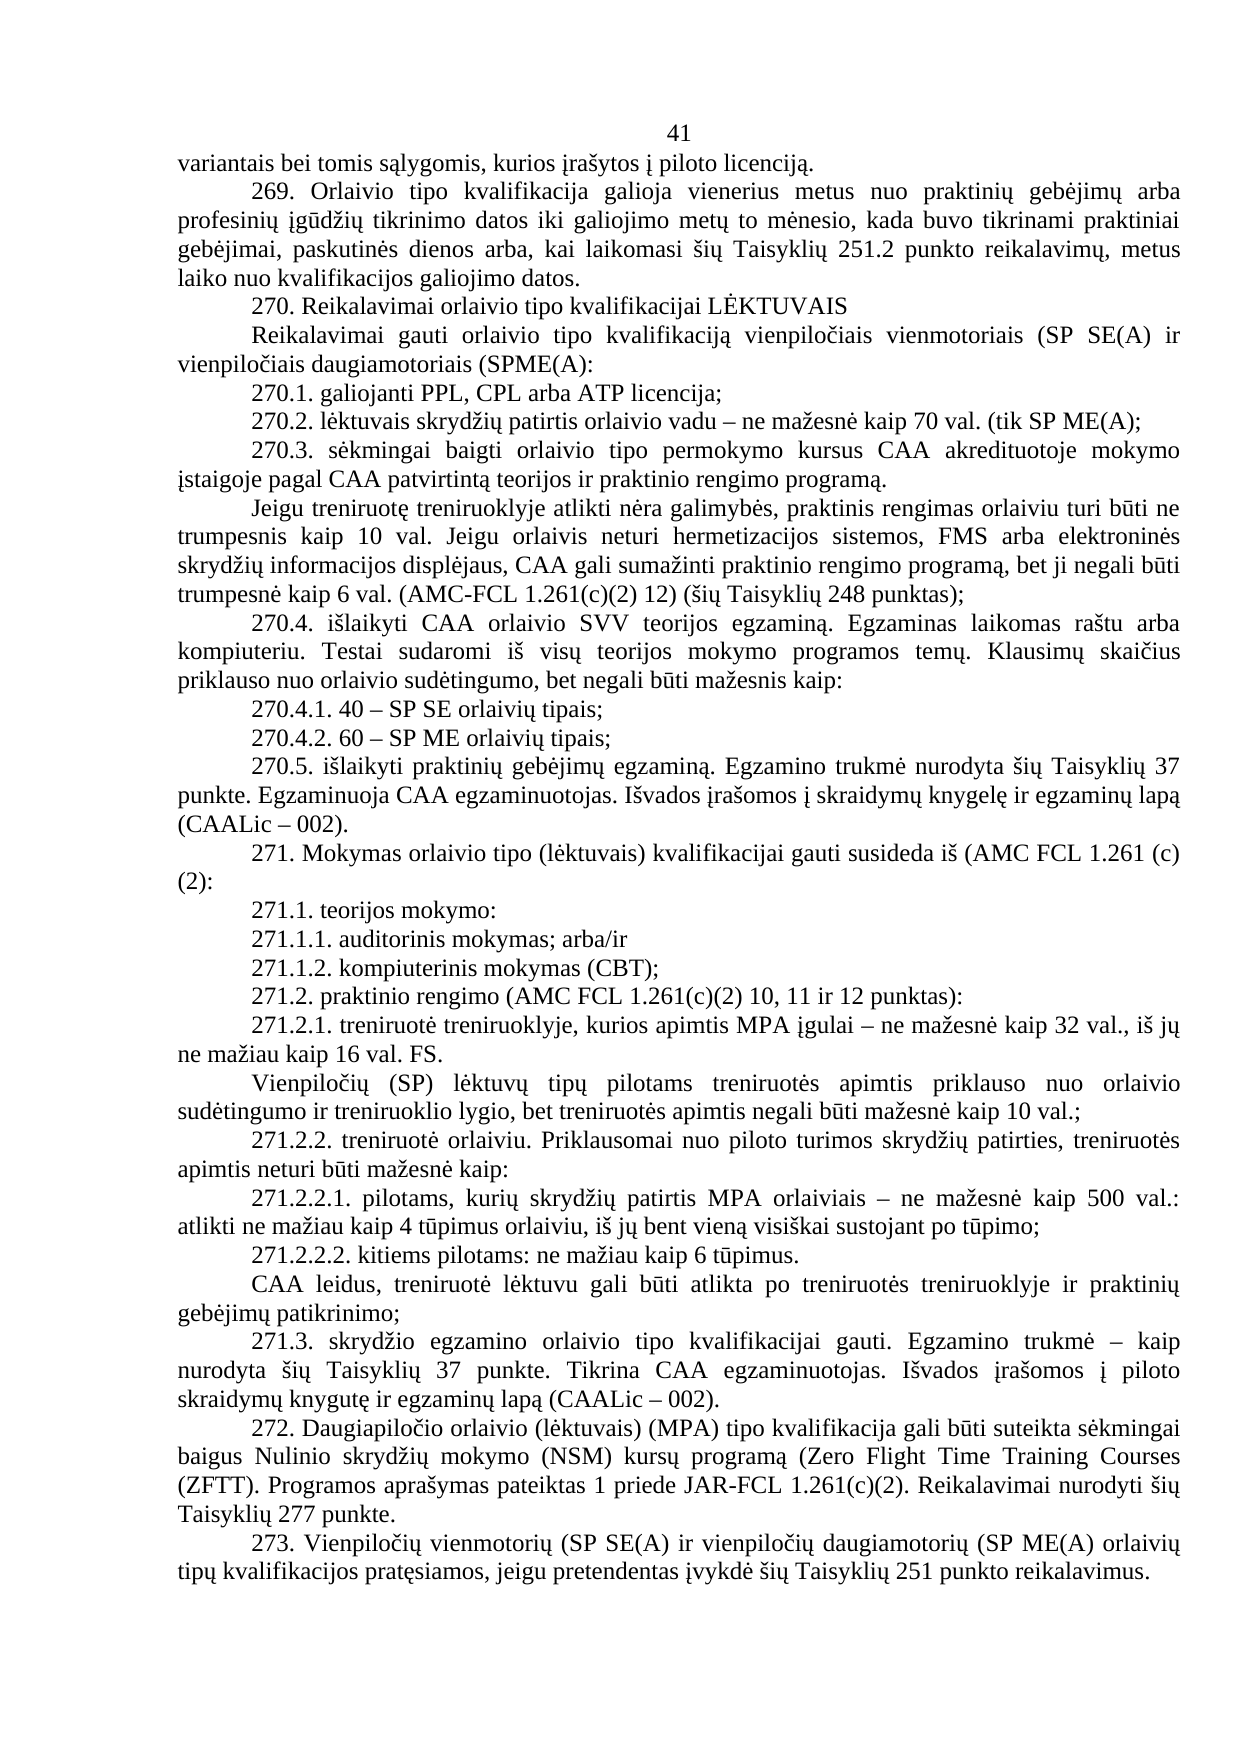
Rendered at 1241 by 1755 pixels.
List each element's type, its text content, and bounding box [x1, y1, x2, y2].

text 270.5. išlaikyti praktinių gebėjimų egzaminą. Egzamino trukmė nurodyta šių Taisyklių 37 punkte. Egzaminuoja CAA egzaminuotojas. Išvados įrašomos į skraidymų knygelę ir egzaminų lapą (CAALic – 002). [177, 751, 1181, 838]
text 271.2.2. treniruotė orlaiviu. Priklausomai nuo piloto turimos skrydžių patirties, treniruotės apimtis neturi būti mažesnė kaip: [177, 1125, 1181, 1183]
text Vienpiločių (SP) lėktuvų tipų pilotams treniruotės apimtis priklauso nuo orlaivio sudėtingumo ir treniruoklio lygio, bet treniruotės apimtis negali būti mažesnė kaip 10 val.; [177, 1068, 1181, 1125]
text 270.4. išlaikyti CAA orlaivio SVV teorijos egzaminą. Egzaminas laikomas raštu arba kompiuteriu. Testai sudaromi iš visų teorijos mokymo programos temų. Klausimų skaičius priklauso nuo orlaivio sudėtingumo, bet negali būti mažesnis kaip: [177, 608, 1181, 694]
text Reikalavimai gauti orlaivio tipo kvalifikaciją vienpiločiais vienmotoriais (SP SE(A) ir vienpiločiais daugiamotoriais (SPME(A): [177, 320, 1181, 378]
text 271.2.2.1. pilotams, kurių skrydžių patirtis MPA orlaiviais – ne mažesnė kaip 500 val.: atlikti ne mažiau kaip 4 tūpimus orlaiviu, iš jų bent vieną visiškai sustojant po tūpimo; [177, 1183, 1181, 1240]
text CAA leidus, treniruotė lėktuvu gali būti atlikta po treniruotės treniruoklyje ir praktinių gebėjimų patikrinimo; [177, 1269, 1181, 1326]
text 270.3. sėkmingai baigti orlaivio tipo permokymo kursus CAA akredituotoje mokymo įstaigoje pagal CAA patvirtintą teorijos ir praktinio rengimo programą. [177, 435, 1181, 493]
text 270.1. galiojanti PPL, CPL arba ATP licencija; [177, 378, 1181, 406]
text 271.2.2.2. kitiems pilotams: ne mažiau kaip 6 tūpimus. [177, 1240, 1181, 1269]
text 270.4.1. 40 – SP SE orlaivių tipais; [177, 694, 1181, 723]
text 271.2. praktinio rengimo (AMC FCL 1.261(c)(2) 10, 11 ir 12 punktas): [177, 981, 1181, 1010]
text 270. Reikalavimai orlaivio tipo kvalifikacijai LĖKTUVAIS [177, 291, 1181, 320]
text Jeigu treniruotę treniruoklyje atlikti nėra galimybės, praktinis rengimas orlaiviu turi būti ne trumpesnis kaip 10 val. Jeigu orlaivis neturi hermetizacijos sistemos, FMS arba elektroninės skrydžių informacijos displėjaus, CAA gali sumažinti praktinio rengimo programą, bet ji negali būti trumpesnė kaip 6 val. (AMC-FCL 1.261(c)(2) 12) (šių Taisyklių 248 punktas); [177, 493, 1181, 608]
text 271.1.2. kompiuterinis mokymas (CBT); [177, 953, 1181, 981]
text 270.2. lėktuvais skrydžių patirtis orlaivio vadu – ne mažesnė kaip 70 val. (tik SP ME(A); [177, 406, 1181, 435]
text 271.1.1. auditorinis mokymas; arba/ir [177, 924, 1181, 953]
text 269. Orlaivio tipo kvalifikacija galioja vienerius metus nuo praktinių gebėjimų arba profesinių įgūdžių tikrinimo datos iki galiojimo metų to mėnesio, kada buvo tikrinami praktiniai gebėjimai, paskutinės dienos arba, kai laikomasi šių Taisyklių 251.2 punkto reikalavimų, metus laiko nuo kvalifikacijos galiojimo datos. [177, 176, 1181, 291]
text variantais bei tomis sąlygomis, kurios įrašytos į piloto licenciją. [177, 148, 1181, 176]
text 272. Daugiapiločio orlaivio (lėktuvais) (MPA) tipo kvalifikacija gali būti suteikta sėkmingai baigus Nulinio skrydžių mokymo (NSM) kursų programą (Zero Flight Time Training Courses (ZFTT). Programos aprašymas pateiktas 1 priede JAR-FCL 1.261(c)(2). Reikalavimai nurodyti šių Taisyklių 277 punkte. [177, 1413, 1181, 1528]
text 271.3. skrydžio egzamino orlaivio tipo kvalifikacijai gauti. Egzamino trukmė – kaip nurodyta šių Taisyklių 37 punkte. Tikrina CAA egzaminuotojas. Išvados įrašomos į piloto skraidymų knygutę ir egzaminų lapą (CAALic – 002). [177, 1326, 1181, 1413]
text 271. Mokymas orlaivio tipo (lėktuvais) kvalifikacijai gauti susideda iš (AMC FCL 1.261 (c)(2): [177, 838, 1181, 895]
text 271.2.1. treniruotė treniruoklyje, kurios apimtis MPA įgulai – ne mažesnė kaip 32 val., iš jų ne mažiau kaip 16 val. FS. [177, 1010, 1181, 1068]
text 271.1. teorijos mokymo: [177, 895, 1181, 924]
text 270.4.2. 60 – SP ME orlaivių tipais; [177, 723, 1181, 751]
text 273. Vienpiločių vienmotorių (SP SE(A) ir vienpiločių daugiamotorių (SP ME(A) orlaivių tipų kvalifikacijos pratęsiamos, jeigu pretendentas įvykdė šių Taisyklių 251 punkto reikalavimus. [177, 1528, 1181, 1585]
